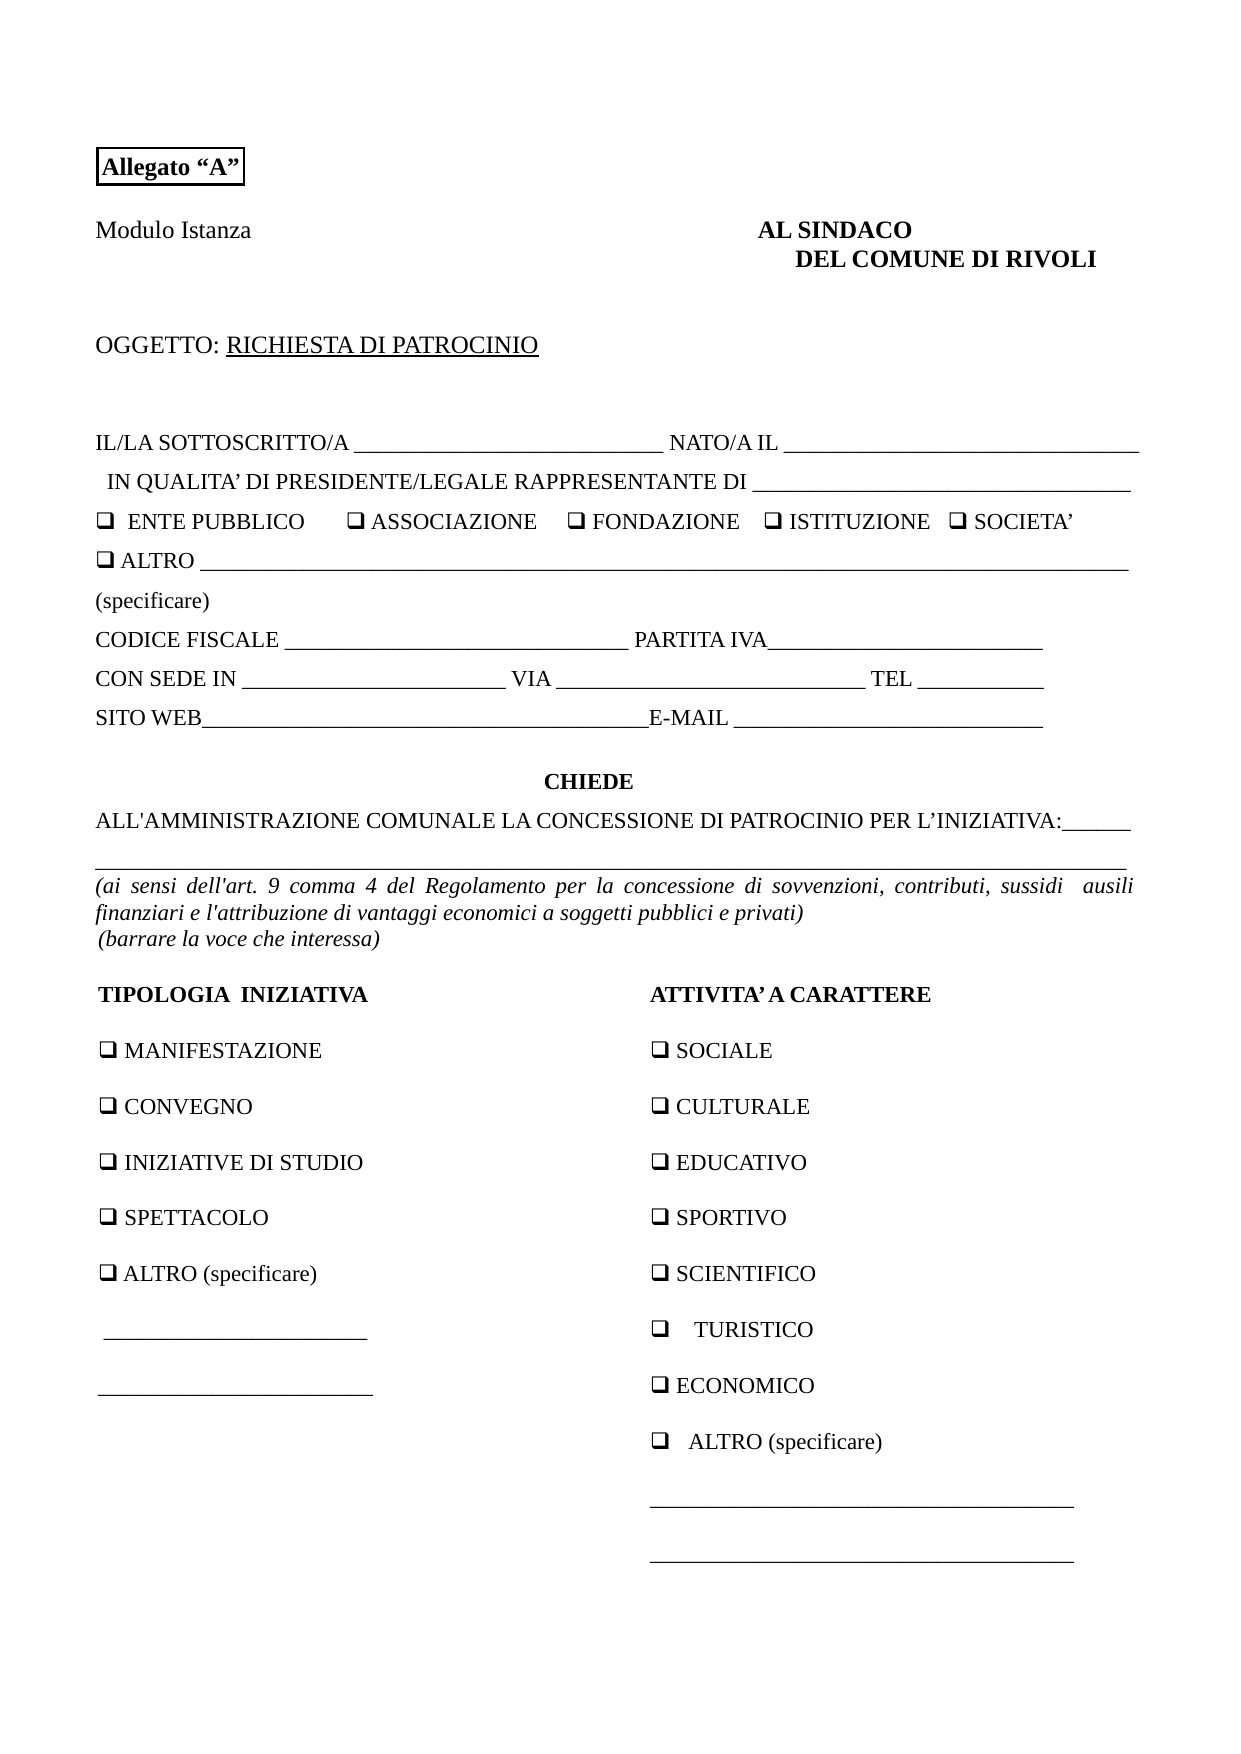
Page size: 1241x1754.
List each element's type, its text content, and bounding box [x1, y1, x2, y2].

text DEL COMUNE DI RIVOLI [95, 244, 1143, 273]
text OGGETTO: RICHIESTA DI PATROCINIO [95, 330, 1082, 359]
text IL/LA SOTTOSCRITTO/A ___________________________ NATO/A IL _______________________________ [95, 429, 1140, 455]
table_header Allegato “A” [99, 149, 243, 183]
text Modulo Istanza AL SINDACO [95, 215, 1143, 244]
table_header (barrare la voce che interessa) TIPOLOGIA INIZIATIVA [98, 925, 650, 1037]
text ALL'AMMINISTRAZIONE COMUNALE LA CONCESSIONE DI PATROCINIO PER L’INIZIATIVA:______ [95, 807, 1138, 833]
table_cell q SOCIALE q CULTURALE q EDUCATIVO q SPORTIVO q SCIENTIFICO q TURISTICO q ECONOMICO qALTRO (specificare) _____________________________________ _____________________________________ [650, 1037, 1141, 1595]
table_header [96, 186, 245, 215]
text q ALTRO _________________________________________________________________________________ [95, 547, 1136, 574]
text IN QUALITA’ DI PRESIDENTE/LEGALE RAPPRESENTANTE DI _________________________________ [95, 468, 1140, 495]
text SITO WEB_______________________________________E-MAIL ___________________________ [95, 704, 1141, 730]
text (ai sensi dell'art. 9 comma 4 del Regolamento per la concessione di sovvenzioni, contributi, sussidi ausili finanziari e l'attribuzione di vantaggi economici a soggetti pubblici e privati) [95, 872, 1138, 925]
text CODICE FISCALE ______________________________ PARTITA IVA________________________ [95, 626, 1138, 653]
table_header ATTIVITA’ A CARATTERE [650, 925, 1141, 1037]
text (specificare) [95, 587, 1082, 613]
text q ENTE PUBBLICO q ASSOCIAZIONE q FONDAZIONE q ISTITUZIONE q SOCIETA’ [95, 508, 1082, 534]
table_cell q MANIFESTAZIONE q CONVEGNO q INIZIATIVE DI STUDIO q SPETTACOLO q ALTRO (specificare) _______________________ ________________________ [98, 1037, 650, 1595]
subtitle CHIEDE [95, 768, 1082, 794]
text __________________________________________________________________________________________ [95, 846, 1138, 872]
text CON SEDE IN _______________________ VIA ___________________________ TEL ___________ [95, 665, 1137, 691]
